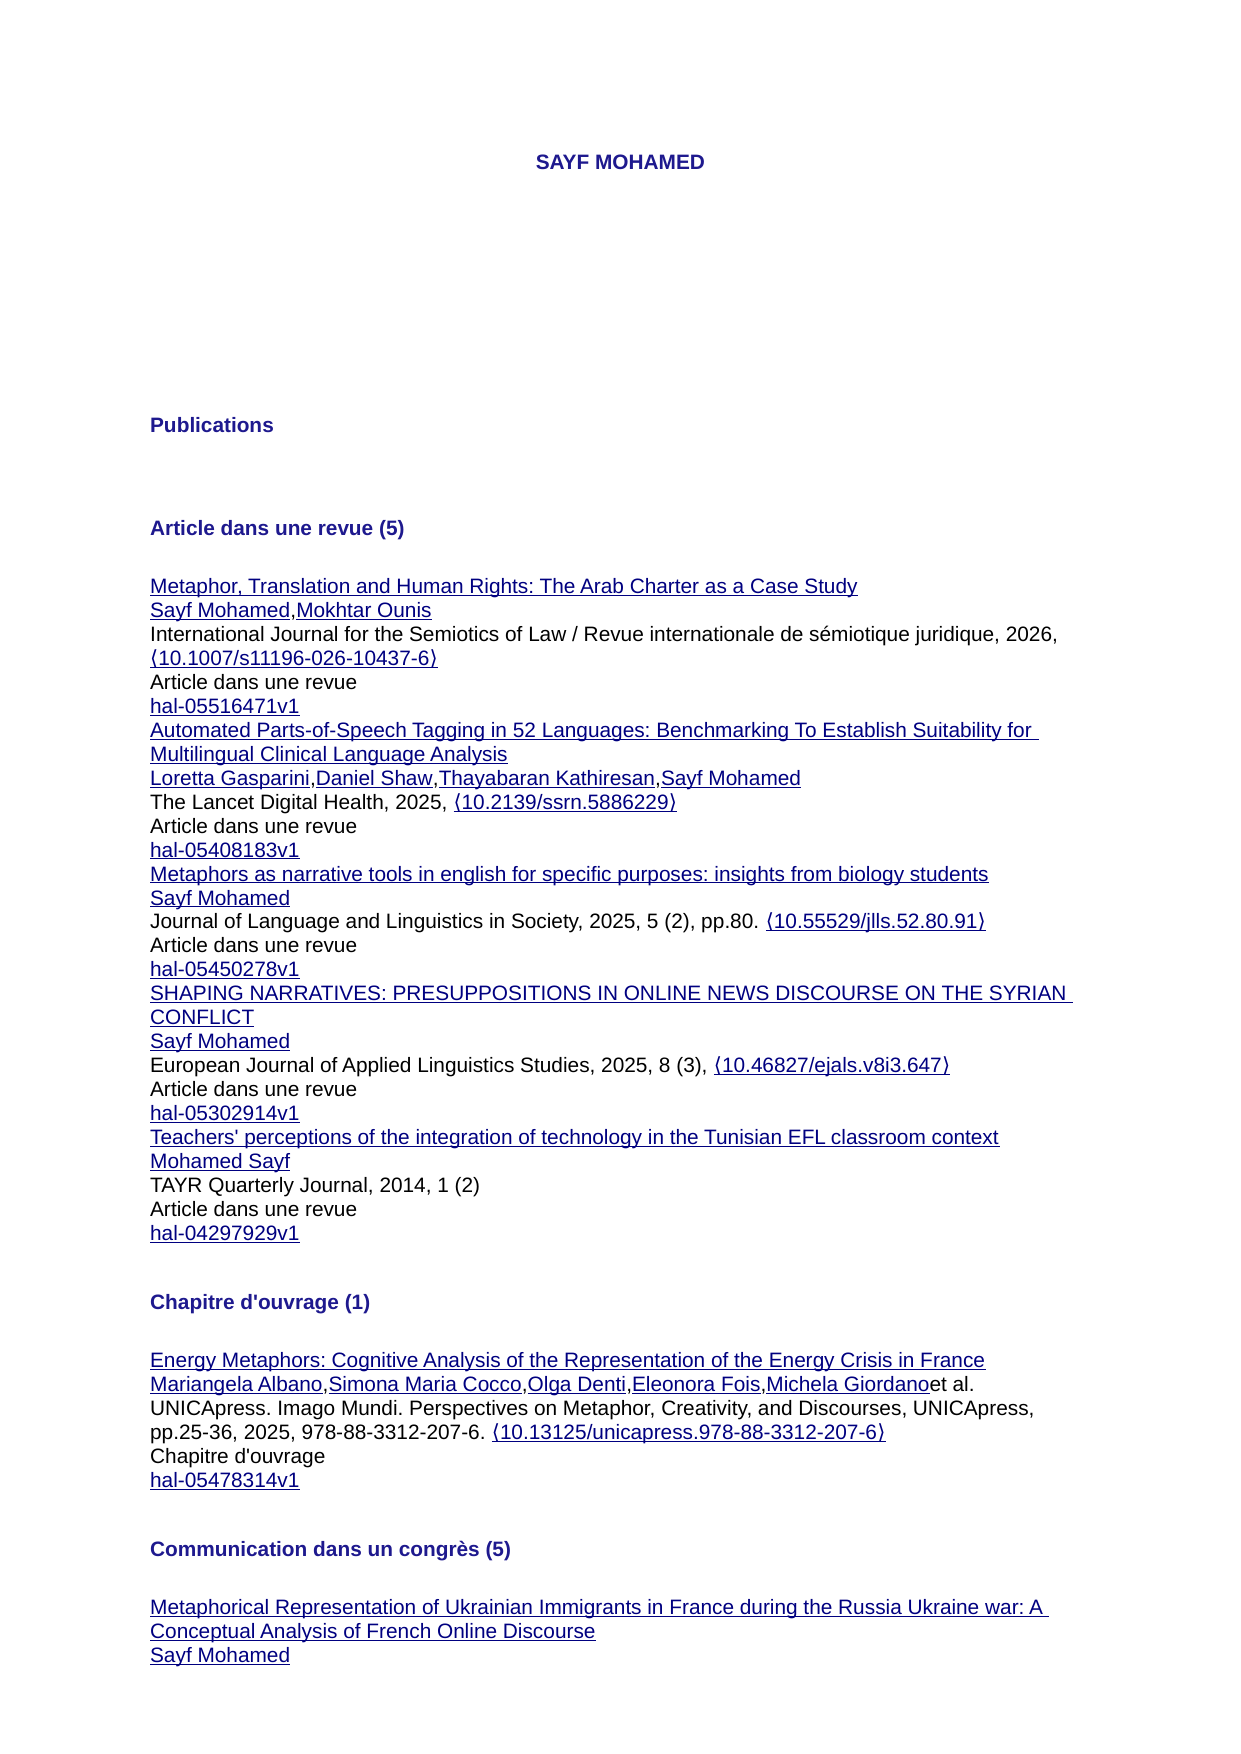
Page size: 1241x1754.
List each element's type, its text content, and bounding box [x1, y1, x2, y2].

subtitle SAYF MOHAMED [150, 150, 1090, 174]
table_header Metaphorical Representation of Ukrainian Immigrants in France during the Russia Ukraine war: A Conceptual Analysis of French Online Discourse Sayf Mohamed [150, 1595, 1090, 1667]
table_cell Automated Parts-of-Speech Tagging in 52 Languages: Benchmarking To Establish Suitability for Multilingual Clinical Language Analysis Loretta Gasparini,Daniel Shaw,Thayabaran Kathiresan,Sayf Mohamed The Lancet Digital Health, 2025, ⟨10.2139/ssrn.5886229⟩ Article dans une revue hal-05408183v1 [150, 718, 1090, 861]
table_header Energy Metaphors: Cognitive Analysis of the Representation of the Energy Crisis in France Mariangela Albano,Simona Maria Cocco,Olga Denti,Eleonora Fois,Michela Giordanoet al. UNICApress. Imago Mundi. Perspectives on Metaphor, Creativity, and Discourses, UNICApress, pp.25-36, 2025, 978-88-3312-207-6. ⟨10.13125/unicapress.978-88-3312-207-6⟩ Chapitre d'ouvrage hal-05478314v1 [150, 1348, 1090, 1492]
subtitle Chapitre d'ouvrage (1) [150, 1289, 1090, 1313]
table_cell SHAPING NARRATIVES: PRESUPPOSITIONS IN ONLINE NEWS DISCOURSE ON THE SYRIAN CONFLICT Sayf Mohamed European Journal of Applied Linguistics Studies, 2025, 8 (3), ⟨10.46827/ejals.v8i3.647⟩ Article dans une revue hal-05302914v1 [150, 981, 1090, 1125]
table_cell Metaphors as narrative tools in english for specific purposes: insights from biology students Sayf Mohamed Journal of Language and Linguistics in Society, 2025, 5 (2), pp.80. ⟨10.55529/jlls.52.80.91⟩ Article dans une revue hal-05450278v1 [150, 861, 1090, 981]
subtitle Article dans une revue (5) [150, 516, 1090, 539]
table_header Metaphor, Translation and Human Rights: The Arab Charter as a Case Study Sayf Mohamed,Mokhtar Ounis International Journal for the Semiotics of Law / Revue internationale de sémiotique juridique, 2026, ⟨10.1007/s11196-026-10437-6⟩ Article dans une revue hal-05516471v1 [150, 574, 1090, 718]
subtitle Communication dans un congrès (5) [150, 1536, 1090, 1560]
table_cell Teachers' perceptions of the integration of technology in the Tunisian EFL classroom context Mohamed Sayf TAYR Quarterly Journal, 2014, 1 (2) Article dans une revue hal-04297929v1 [150, 1125, 1090, 1245]
subtitle Publications [150, 412, 1090, 436]
